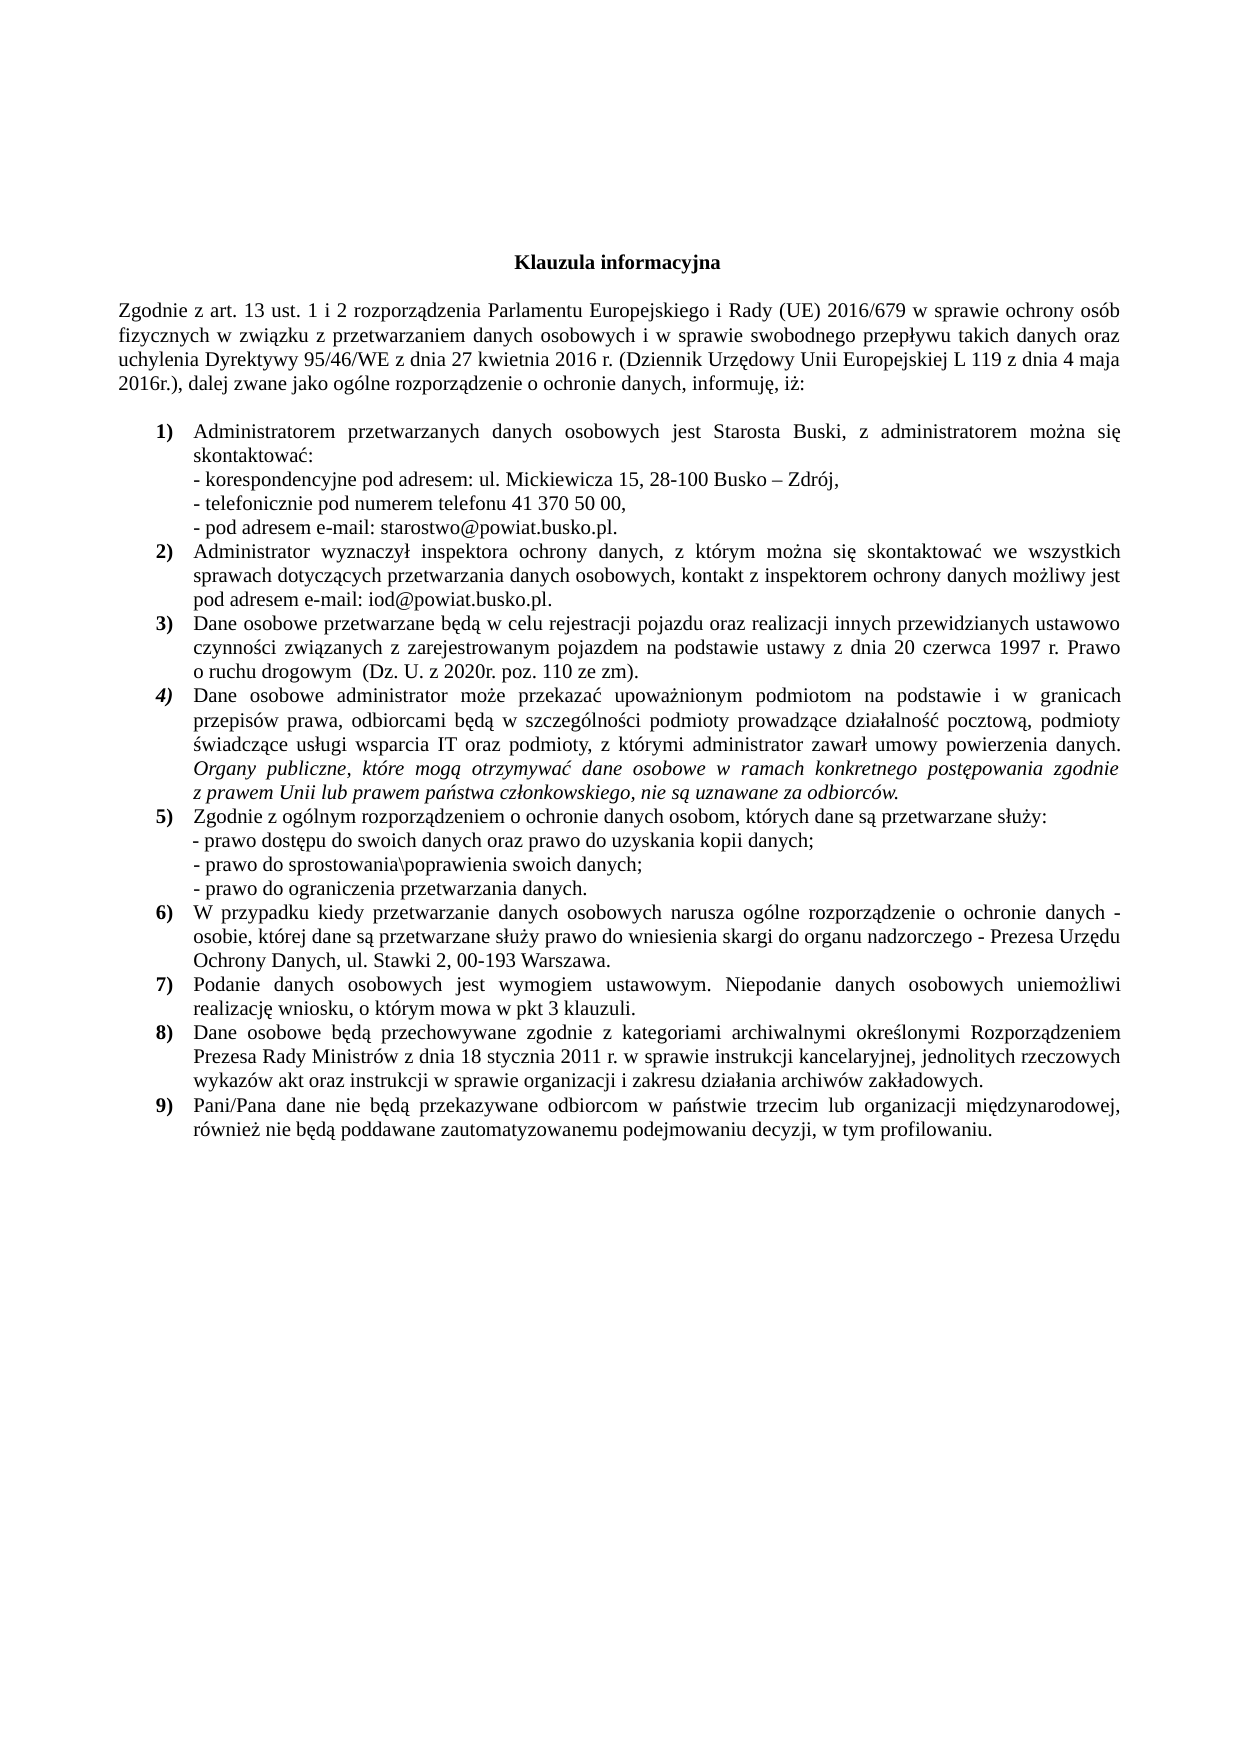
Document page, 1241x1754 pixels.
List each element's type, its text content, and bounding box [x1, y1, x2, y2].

list - telefonicznie pod numerem telefonu 41 370 50 00, [193, 491, 1122, 515]
list Zgodnie z ogólnym rozporządzeniem o ochronie danych osobom, których dane są przetwarzane służy: [156, 804, 1122, 828]
list Dane osobowe będą przechowywane zgodnie z kategoriami archiwalnymi określonymi Rozporządzeniem Prezesa Rady Ministrów z dnia 18 stycznia 2011 r. w sprawie instrukcji kancelaryjnej, jednolitych rzeczowych wykazów akt oraz instrukcji w sprawie organizacji i zakresu działania archiwów zakładowych. [156, 1020, 1122, 1092]
list - pod adresem e-mail: starostwo@powiat.busko.pl. [193, 515, 1122, 539]
text - prawo dostępu do swoich danych oraz prawo do uzyskania kopii danych; [156, 828, 1122, 852]
list Administratorem przetwarzanych danych osobowych jest Starosta Buski, z administratorem można się skontaktować: [156, 419, 1122, 467]
list Podanie danych osobowych jest wymogiem ustawowym. Niepodanie danych osobowych uniemożliwi realizację wniosku, o którym mowa w pkt 3 klauzuli. [156, 972, 1122, 1020]
list Dane osobowe administrator może przekazać upoważnionym podmiotom na podstawie i w granicach przepisów prawa, odbiorcami będą w szczególności podmioty prowadzące działalność pocztową, podmioty świadczące usługi wsparcia IT oraz podmioty, z którymi administrator zawarł umowy powierzenia danych. Organy publiczne, które mogą otrzymywać dane osobowe w ramach konkretnego postępowania zgodnie z prawem Unii lub prawem państwa członkowskiego, nie są uznawane za odbiorców. [156, 683, 1122, 804]
text Klauzula informacyjna [118, 250, 1122, 274]
text Zgodnie z art. 13 ust. 1 i 2 rozporządzenia Parlamentu Europejskiego i Rady (UE) 2016/679 w sprawie ochrony osób fizycznych w związku z przetwarzaniem danych osobowych i w sprawie swobodnego przepływu takich danych oraz uchylenia Dyrektywy 95/46/WE z dnia 27 kwietnia 2016 r. (Dziennik Urzędowy Unii Europejskiej L 119 z dnia 4 maja 2016r.), dalej zwane jako ogólne rozporządzenie o ochronie danych, informuję, iż: [118, 298, 1122, 395]
list - prawo do sprostowania\poprawienia swoich danych; [193, 852, 1122, 876]
list - prawo do ograniczenia przetwarzania danych. [193, 876, 1122, 900]
list - korespondencyjne pod adresem: ul. Mickiewicza 15, 28-100 Busko – Zdrój, [193, 467, 1122, 491]
list Administrator wyznaczył inspektora ochrony danych, z którym można się skontaktować we wszystkich sprawach dotyczących przetwarzania danych osobowych, kontakt z inspektorem ochrony danych możliwy jest pod adresem e-mail: iod@powiat.busko.pl. [156, 539, 1122, 611]
list Dane osobowe przetwarzane będą w celu rejestracji pojazdu oraz realizacji innych przewidzianych ustawowo czynności związanych z zarejestrowanym pojazdem na podstawie ustawy z dnia 20 czerwca 1997 r. Prawo o ruchu drogowym (Dz. U. z 2020r. poz. 110 ze zm). [156, 611, 1122, 683]
list Pani/Pana dane nie będą przekazywane odbiorcom w państwie trzecim lub organizacji międzynarodowej, również nie będą poddawane zautomatyzowanemu podejmowaniu decyzji, w tym profilowaniu. [156, 1092, 1122, 1141]
list W przypadku kiedy przetwarzanie danych osobowych narusza ogólne rozporządzenie o ochronie danych - osobie, której dane są przetwarzane służy prawo do wniesienia skargi do organu nadzorczego - Prezesa Urzędu Ochrony Danych, ul. Stawki 2, 00-193 Warszawa. [156, 900, 1122, 972]
